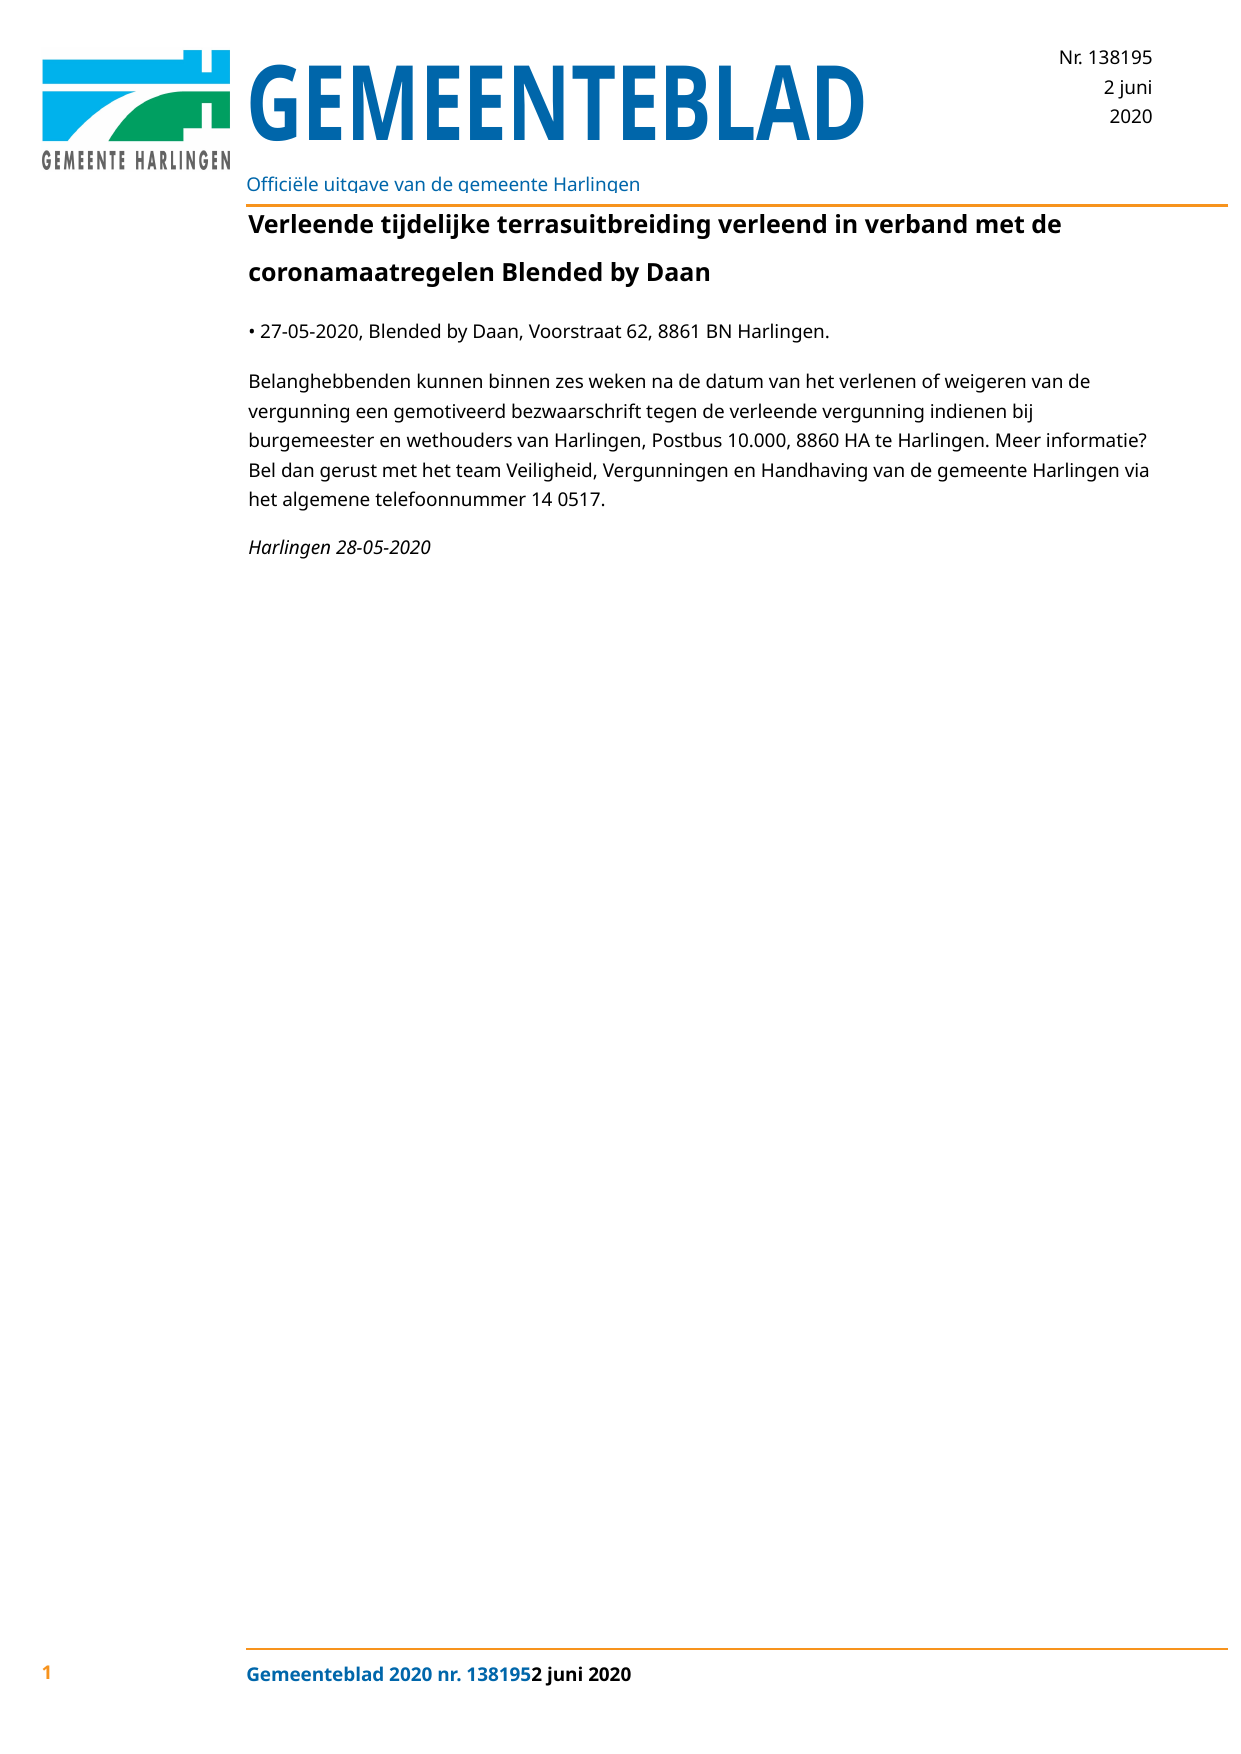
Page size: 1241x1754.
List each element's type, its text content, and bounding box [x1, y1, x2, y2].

text Belanghebbenden kunnen binnen zes weken na de datum van het verlenen of weigeren van de vergunning een gemotiveerd bezwaarschrift tegen de verleende vergunning indienen bij burgemeester en wethouders van Harlingen, Postbus 10.000, 8860 HA te Harlingen. Meer informatie? Bel dan gerust met het team Veiligheid, Vergunningen en Handhaving van de gemeente Harlingen via het algemene telefoonnummer 14 0517. [248, 368, 1152, 512]
text • 27-05-2020, Blended by Daan, Voorstraat 62, 8861 BN Harlingen. [248, 318, 1152, 344]
text Harlingen 28-05-2020 [248, 534, 1152, 560]
text Verleende tijdelijke terrasuitbreiding verleend in verband met de coronamaatregelen Blended by Daan [248, 207, 1152, 288]
picture [41, 47, 231, 172]
